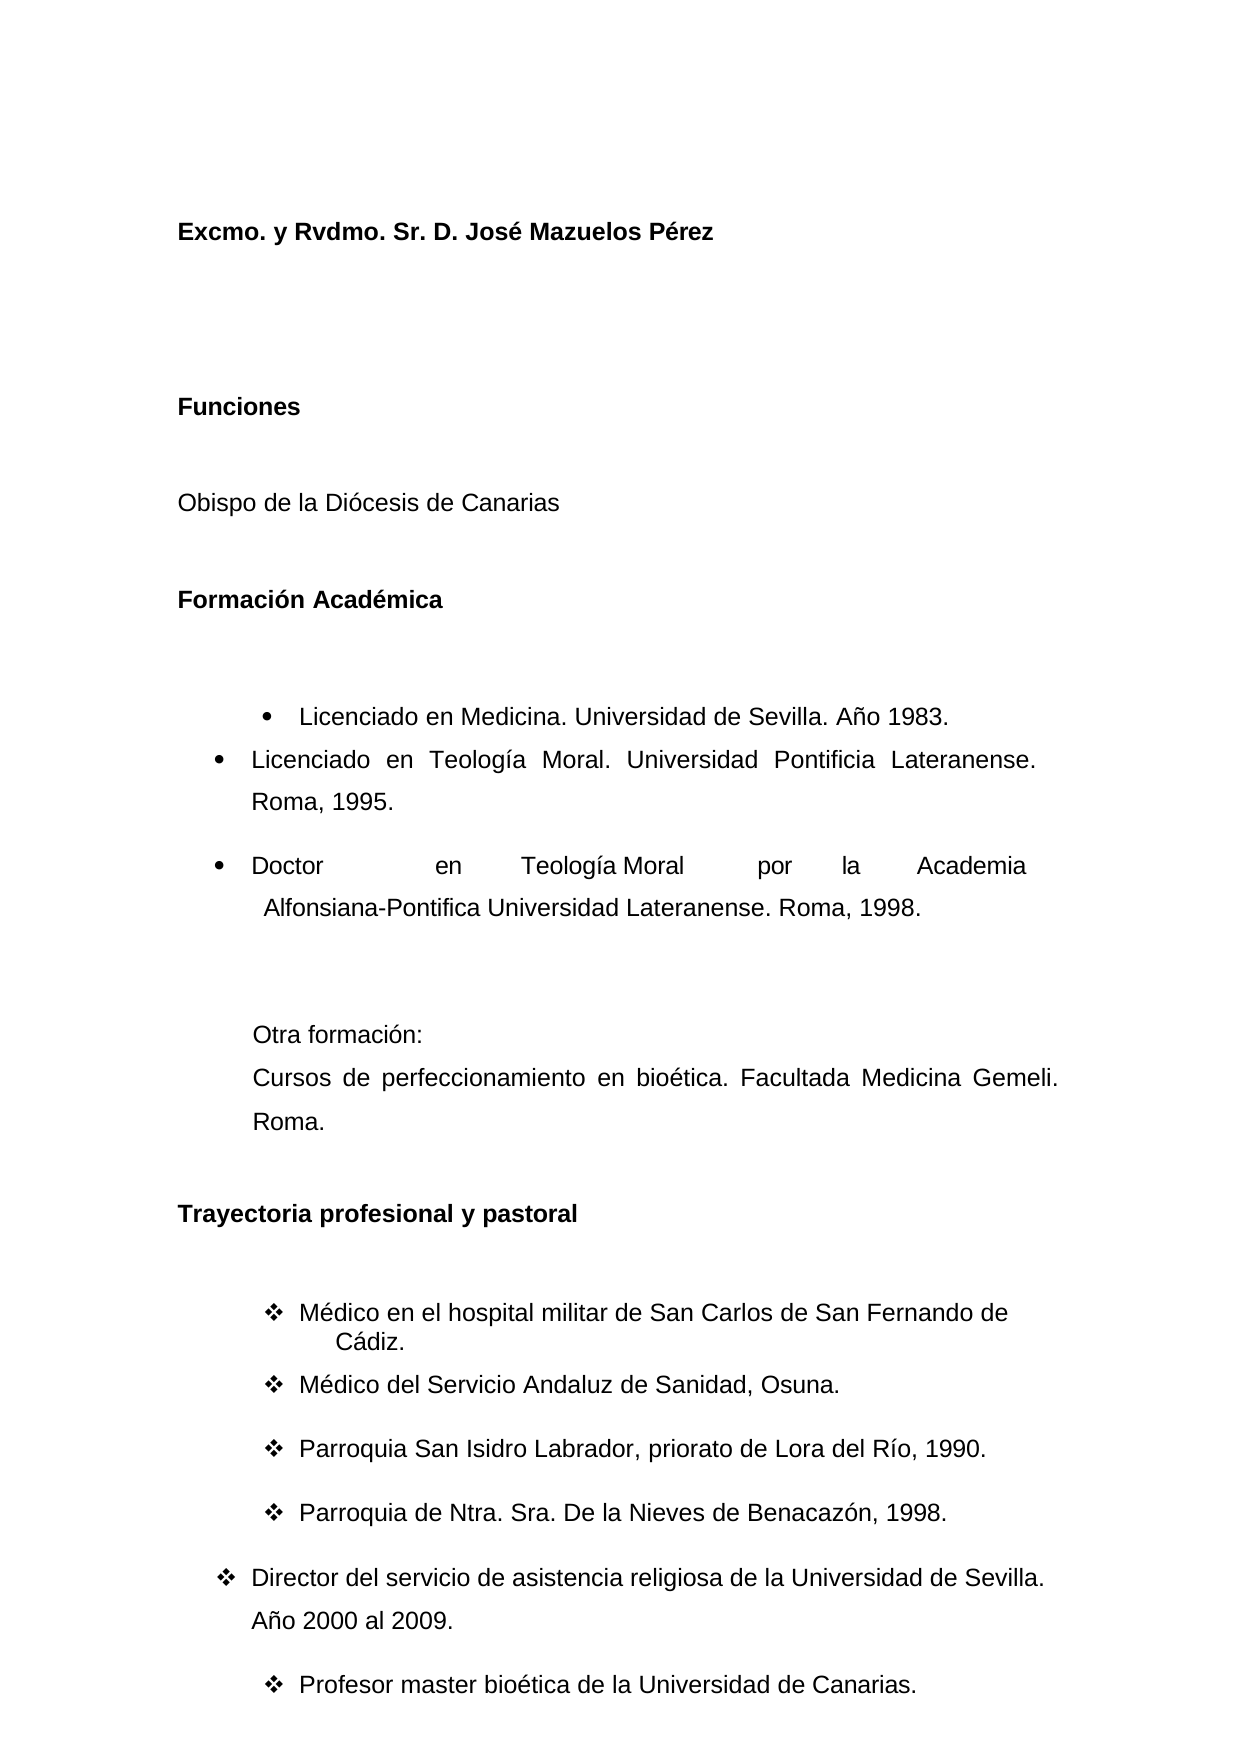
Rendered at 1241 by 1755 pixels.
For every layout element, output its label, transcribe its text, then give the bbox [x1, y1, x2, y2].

text Funciones [177, 392, 1076, 421]
text Cursos de perfeccionamiento en bioética. Facultada Medicina Gemeli. Roma. [252, 1063, 1076, 1135]
list Médico en el hospital militar de San Carlos de San Fernando de Cádiz. [263, 1298, 1076, 1356]
subtitle Excmo. y Rvdmo. Sr. D. José Mazuelos Pérez [177, 217, 1076, 246]
subtitle Trayectoria profesional y pastoral [177, 1199, 1076, 1228]
list Médico del Servicio Andaluz de Sanidad, Osuna. [263, 1370, 1076, 1399]
list Licenciado en Teología Moral. Universidad Pontificia Lateranense. Roma, 1995. [215, 745, 1064, 816]
list Doctor en Teología Moral por la Academia Alfonsiana-Pontifica Universidad Lateranense. Roma, 1998. [215, 851, 1063, 921]
list Parroquia de Ntra. Sra. De la Nieves de Benacazón, 1998. [263, 1498, 1076, 1527]
subtitle Formación Académica [177, 585, 1076, 613]
list Director del servicio de asistencia religiosa de la Universidad de Sevilla. Año 2000 al 2009. [215, 1562, 1064, 1634]
list Profesor master bioética de la Universidad de Canarias. [263, 1670, 1076, 1698]
text Obispo de la Diócesis de Canarias [177, 488, 1076, 517]
list Parroquia San Isidro Labrador, priorato de Lora del Río, 1990. [263, 1434, 1076, 1463]
list Licenciado en Medicina. Universidad de Sevilla. Año 1983. [263, 702, 1076, 731]
text Otra formación: [252, 1020, 1076, 1049]
